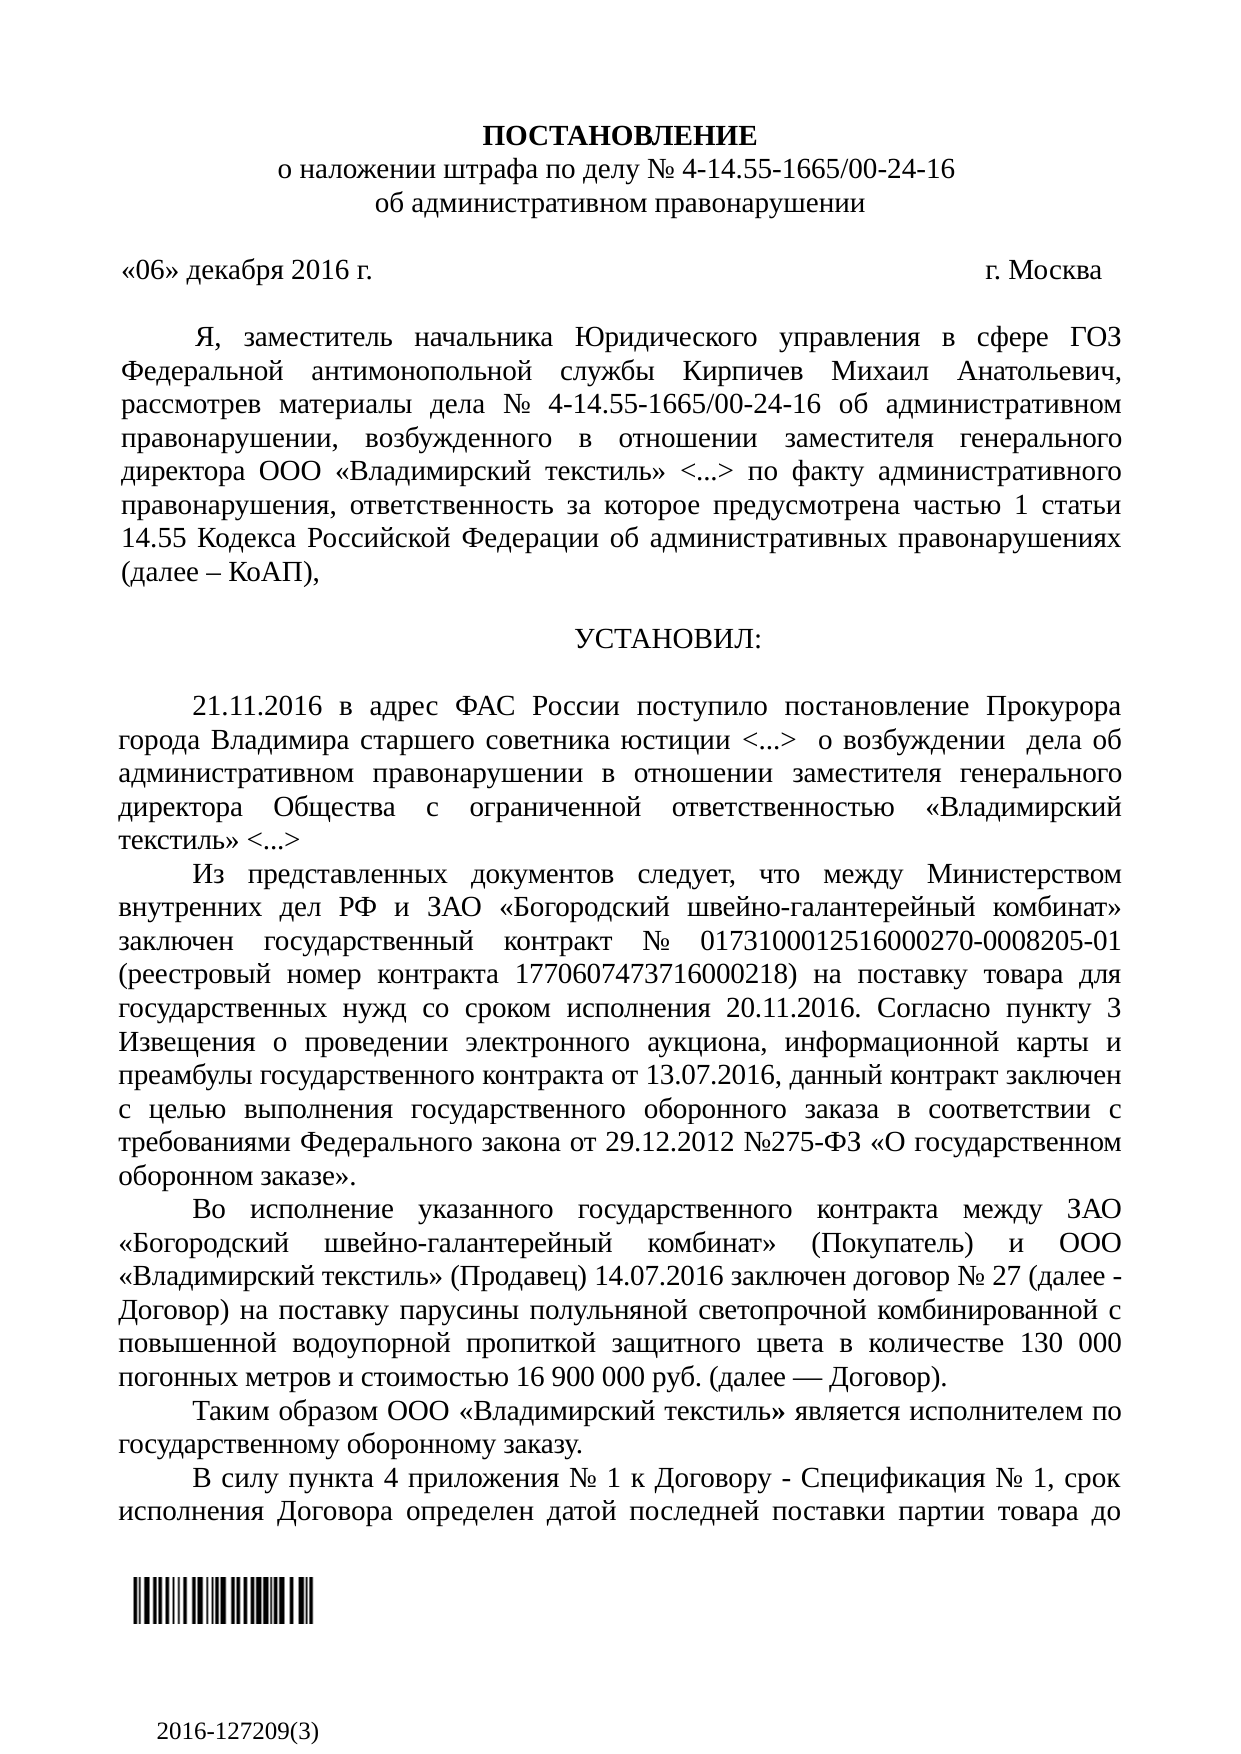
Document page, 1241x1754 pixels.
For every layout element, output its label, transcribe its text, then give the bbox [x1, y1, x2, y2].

text Таким образом ООО «Владимирский текстиль» является исполнителем по государственному оборонному заказу. [118, 1393, 1122, 1460]
text «06» декабря 2016 г. г. Москва [121, 252, 1122, 286]
text Во исполнение указанного государственного контракта между ЗАО «Богородский швейно-галантерейный комбинат» (Покупатель) и ООО «Владимирский текстиль» (Продавец) 14.07.2016 заключен договор № 27 (далее - Договор) на поставку парусины полульняной светопрочной комбинированной с повышенной водоупорной пропиткой защитного цвета в количестве 130 000 погонных метров и стоимостью 16 900 000 руб. (далее — Договор). [118, 1191, 1122, 1393]
text В силу пункта 4 приложения № 1 к Договору - Спецификация № 1, срок исполнения Договора определен датой последней поставки партии товара до [118, 1460, 1122, 1527]
text Я, заместитель начальника Юридического управления в сфере ГОЗ Федеральной антимонопольной службы Кирпичев Михаил Анатольевич, рассмотрев материалы дела № 4-14.55-1665/00-24-16 об административном правонарушении, возбужденного в отношении заместителя генерального директора ООО «Владимирский текстиль» <...> по факту административного правонарушения, ответственность за которое предусмотрена частью 1 статьи 14.55 Кодекса Российской Федерации об административных правонарушениях (далее – КоАП), [121, 319, 1122, 588]
text Из представленных документов следует, что между Министерством внутренних дел РФ и ЗАО «Богородский швейно-галантерейный комбинат» заключен государственный контракт № 0173100012516000270-0008205-01 (реестровый номер контракта 1770607473716000218) на поставку товара для государственных нужд со сроком исполнения 20.11.2016. Согласно пункту 3 Извещения о проведении электронного аукциона, информационной карты и преамбулы государственного контракта от 13.07.2016, данный контракт заключен с целью выполнения государственного оборонного заказа в соответствии с требованиями Федерального закона от 29.12.2012 №275-ФЗ «О государственном оборонном заказе». [118, 856, 1122, 1191]
text о наложении штрафа по делу № 4-14.55-1665/00-24-16 [118, 152, 1122, 185]
picture [118, 1577, 331, 1624]
text 21.11.2016 в адрес ФАС России поступило постановление Прокурора города Владимира старшего советника юстиции <...> о возбуждении дела об административном правонарушении в отношении заместителя генерального директора Общества с ограниченной ответственностью «Владимирский текстиль» <...> [118, 688, 1122, 856]
text об административном правонарушении [118, 185, 1122, 219]
text УСТАНОВИЛ: [121, 621, 1122, 655]
text ПОСТАНОВЛЕНИЕ [118, 118, 1122, 152]
